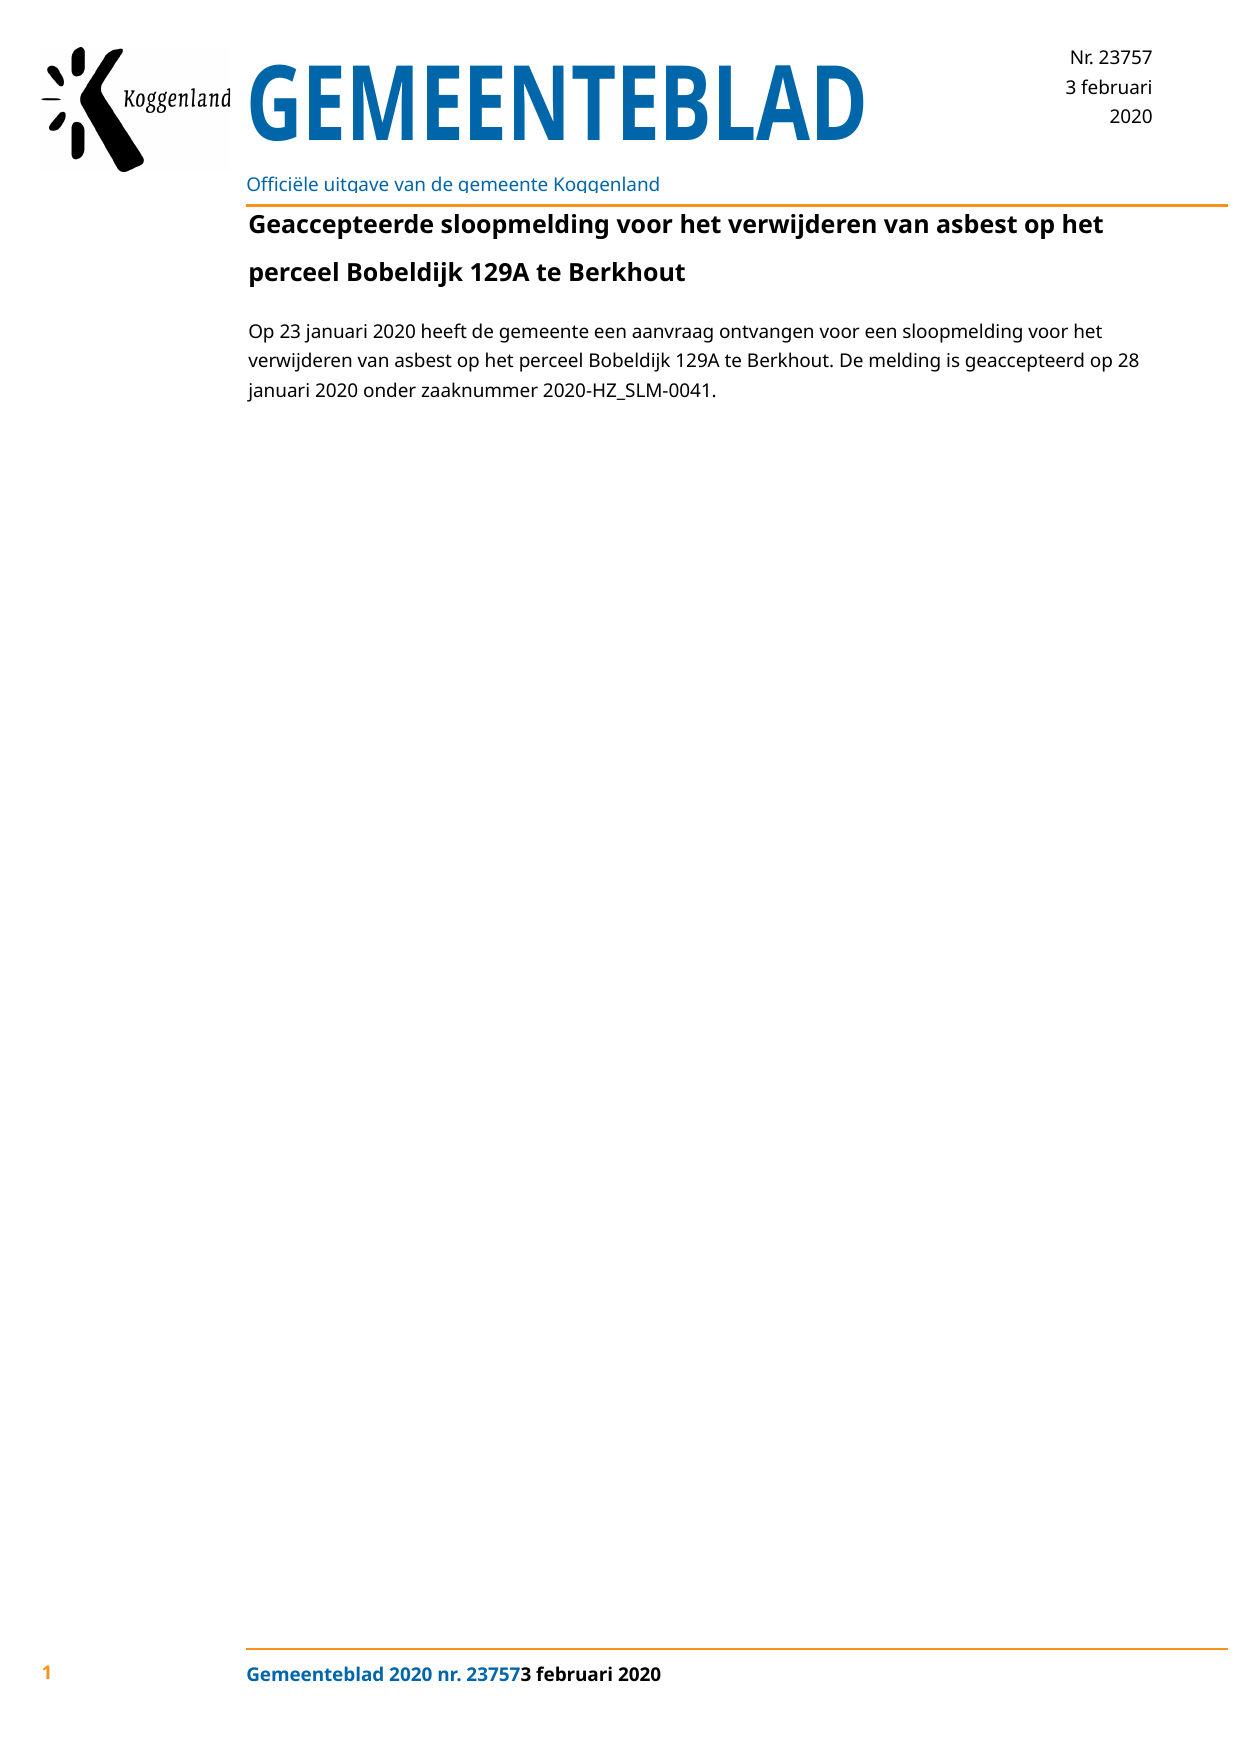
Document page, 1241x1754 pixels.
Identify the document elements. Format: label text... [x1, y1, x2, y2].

text Geaccepteerde sloopmelding voor het verwijderen van asbest op het perceel Bobeldijk 129A te Berkhout [248, 207, 1152, 288]
text Op 23 januari 2020 heeft de gemeente een aanvraag ontvangen voor een sloopmelding voor het verwijderen van asbest op het perceel Bobeldijk 129A te Berkhout. De melding is geaccepteerd op 28 januari 2020 onder zaaknummer 2020-HZ_SLM-0041. [248, 318, 1152, 403]
picture [41, 47, 231, 172]
